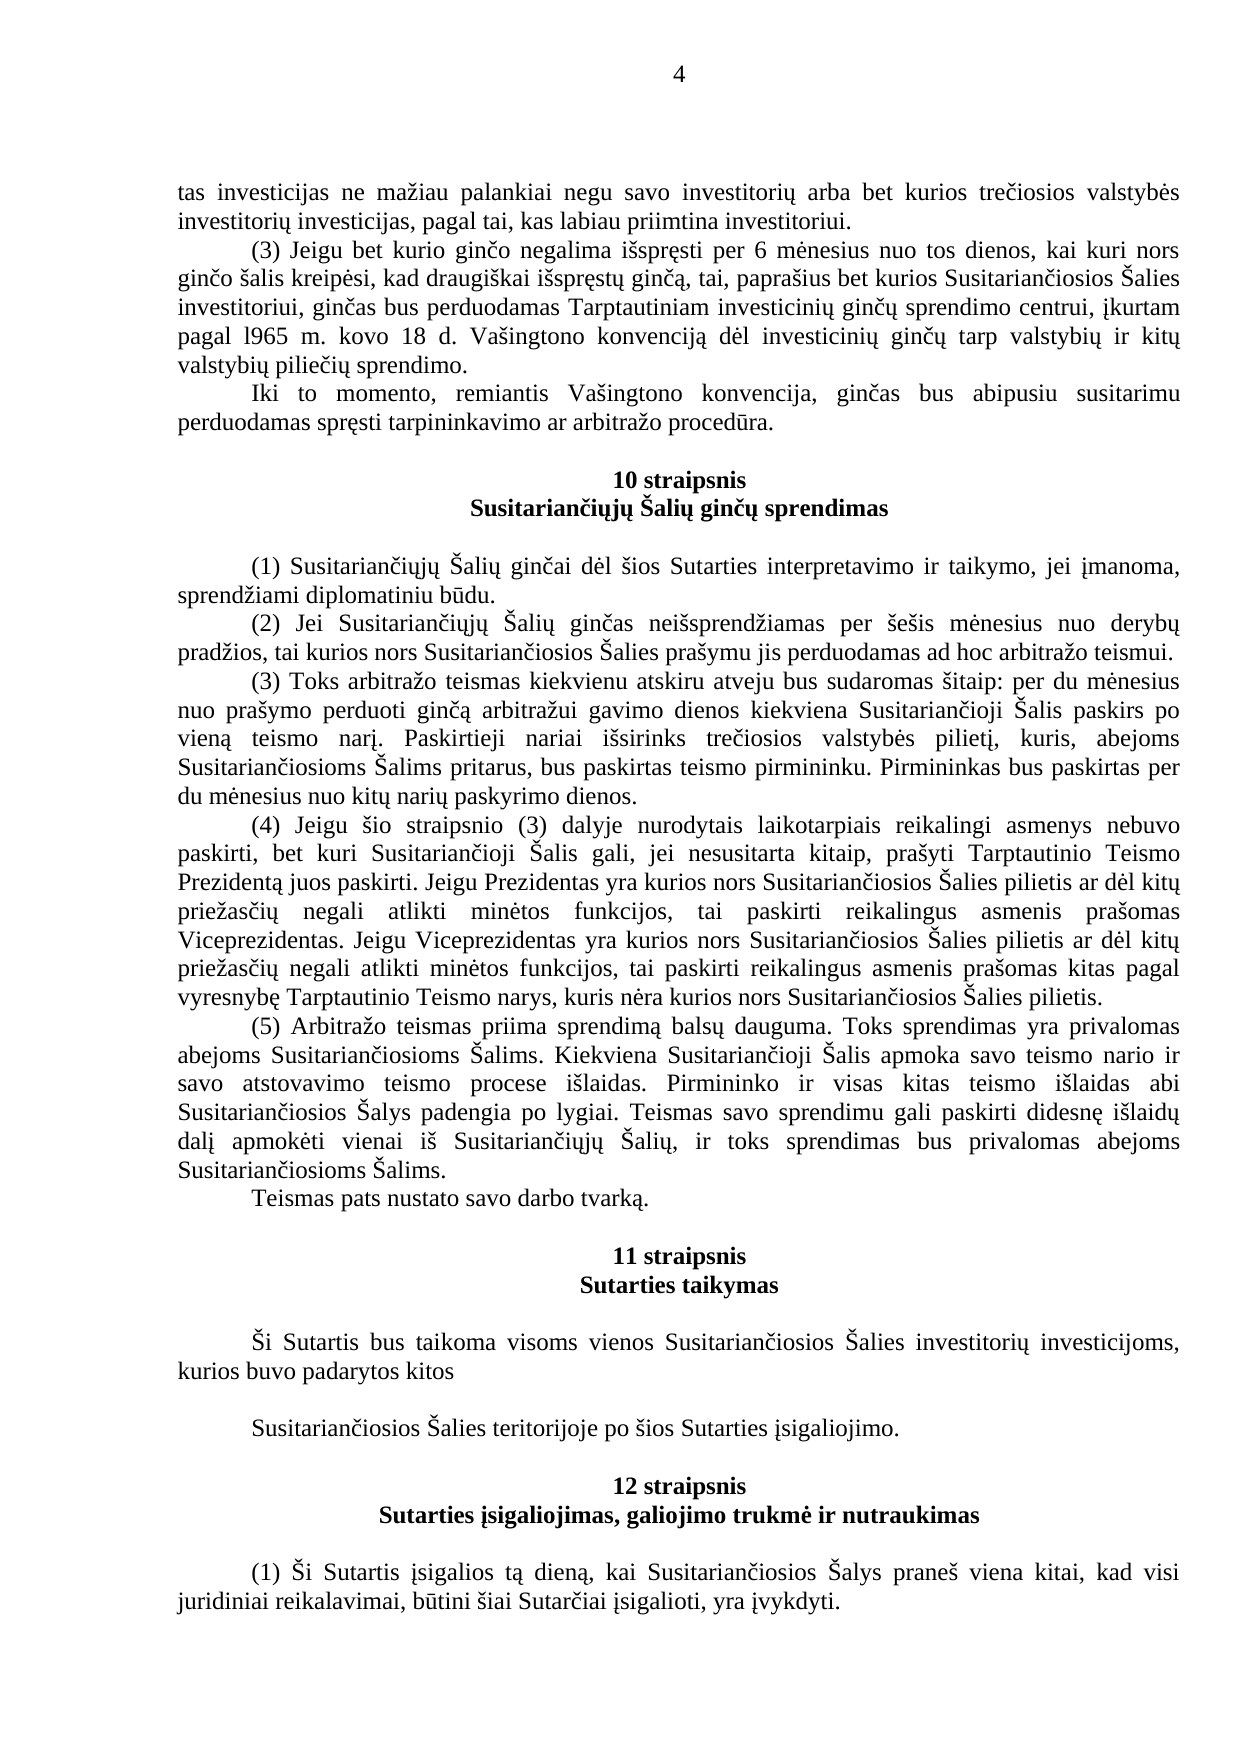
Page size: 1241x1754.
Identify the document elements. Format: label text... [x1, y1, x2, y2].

text (3) Toks arbitražo teismas kiekvienu atskiru atveju bus sudaromas šitaip: per du mėnesius nuo prašymo perduoti ginčą arbitražui gavimo dienos kiekviena Susitariančioji Šalis paskirs po vieną teismo narį. Paskirtieji nariai išsirinks trečiosios valstybės pilietį, kuris, abejoms Susitariančiosioms Šalims pritarus, bus paskirtas teismo pirmininku. Pirmininkas bus paskirtas per du mėnesius nuo kitų narių paskyrimo dienos. [177, 666, 1181, 810]
text (2) Jei Susitariančiųjų Šalių ginčas neišsprendžiamas per šešis mėnesius nuo derybų pradžios, tai kurios nors Susitariančiosios Šalies prašymu jis perduodamas ad hoc arbitražo teismui. [177, 608, 1181, 666]
text Susitariančiųjų Šalių ginčų sprendimas [177, 493, 1181, 522]
text Ši Sutartis bus taikoma visoms vienos Susitariančiosios Šalies investitorių investicijoms, kurios buvo padarytos kitos [177, 1327, 1181, 1385]
text 11 straipsnis [177, 1241, 1181, 1270]
text Teismas pats nustato savo darbo tvarką. [177, 1183, 1181, 1212]
text 10 straipsnis [177, 465, 1181, 493]
text (1) Susitariančiųjų Šalių ginčai dėl šios Sutarties interpretavimo ir taikymo, jei įmanoma, sprendžiami diplomatiniu būdu. [177, 551, 1181, 608]
text 12 straipsnis [177, 1471, 1181, 1500]
text Iki to momento, remiantis Vašingtono konvencija, ginčas bus abipusiu susitarimu perduodamas spręsti tarpininkavimo ar arbitražo procedūra. [177, 378, 1181, 436]
text (5) Arbitražo teismas priima sprendimą balsų dauguma. Toks sprendimas yra privalomas abejoms Susitariančiosioms Šalims. Kiekviena Susitariančioji Šalis apmoka savo teismo nario ir savo atstovavimo teismo procese išlaidas. Pirmininko ir visas kitas teismo išlaidas abi Susitariančiosios Šalys padengia po lygiai. Teismas savo sprendimu gali paskirti didesnę išlaidų dalį apmokėti vienai iš Susitariančiųjų Šalių, ir toks sprendimas bus privalomas abejoms Susitariančiosioms Šalims. [177, 1011, 1181, 1183]
text Sutarties taikymas [177, 1270, 1181, 1298]
text (4) Jeigu šio straipsnio (3) dalyje nurodytais laikotarpiais reikalingi asmenys nebuvo paskirti, bet kuri Susitariančioji Šalis gali, jei nesusitarta kitaip, prašyti Tarptautinio Teismo Prezidentą juos paskirti. Jeigu Prezidentas yra kurios nors Susitariančiosios Šalies pilietis ar dėl kitų priežasčių negali atlikti minėtos funkcijos, tai paskirti reikalingus asmenis prašomas Viceprezidentas. Jeigu Viceprezidentas yra kurios nors Susitariančiosios Šalies pilietis ar dėl kitų priežasčių negali atlikti minėtos funkcijos, tai paskirti reikalingus asmenis prašomas kitas pagal vyresnybę Tarptautinio Teismo narys, kuris nėra kurios nors Susitariančiosios Šalies pilietis. [177, 810, 1181, 1011]
text tas investicijas ne mažiau palankiai negu savo investitorių arba bet kurios trečiosios valstybės investitorių investicijas, pagal tai, kas labiau priimtina investitoriui. [177, 177, 1181, 235]
text Susitariančiosios Šalies teritorijoje po šios Sutarties įsigaliojimo. [177, 1413, 1181, 1442]
text Sutarties įsigaliojimas, galiojimo trukmė ir nutraukimas [177, 1500, 1181, 1528]
text (3) Jeigu bet kurio ginčo negalima išspręsti per 6 mėnesius nuo tos dienos, kai kuri nors ginčo šalis kreipėsi, kad draugiškai išspręstų ginčą, tai, paprašius bet kurios Susitariančiosios Šalies investitoriui, ginčas bus perduodamas Tarptautiniam investicinių ginčų sprendimo centrui, įkurtam pagal l965 m. kovo 18 d. Vašingtono konvenciją dėl investicinių ginčų tarp valstybių ir kitų valstybių piliečių sprendimo. [177, 235, 1181, 378]
text (1) Ši Sutartis įsigalios tą dieną, kai Susitariančiosios Šalys praneš viena kitai, kad visi juridiniai reikalavimai, būtini šiai Sutarčiai įsigalioti, yra įvykdyti. [177, 1557, 1181, 1615]
